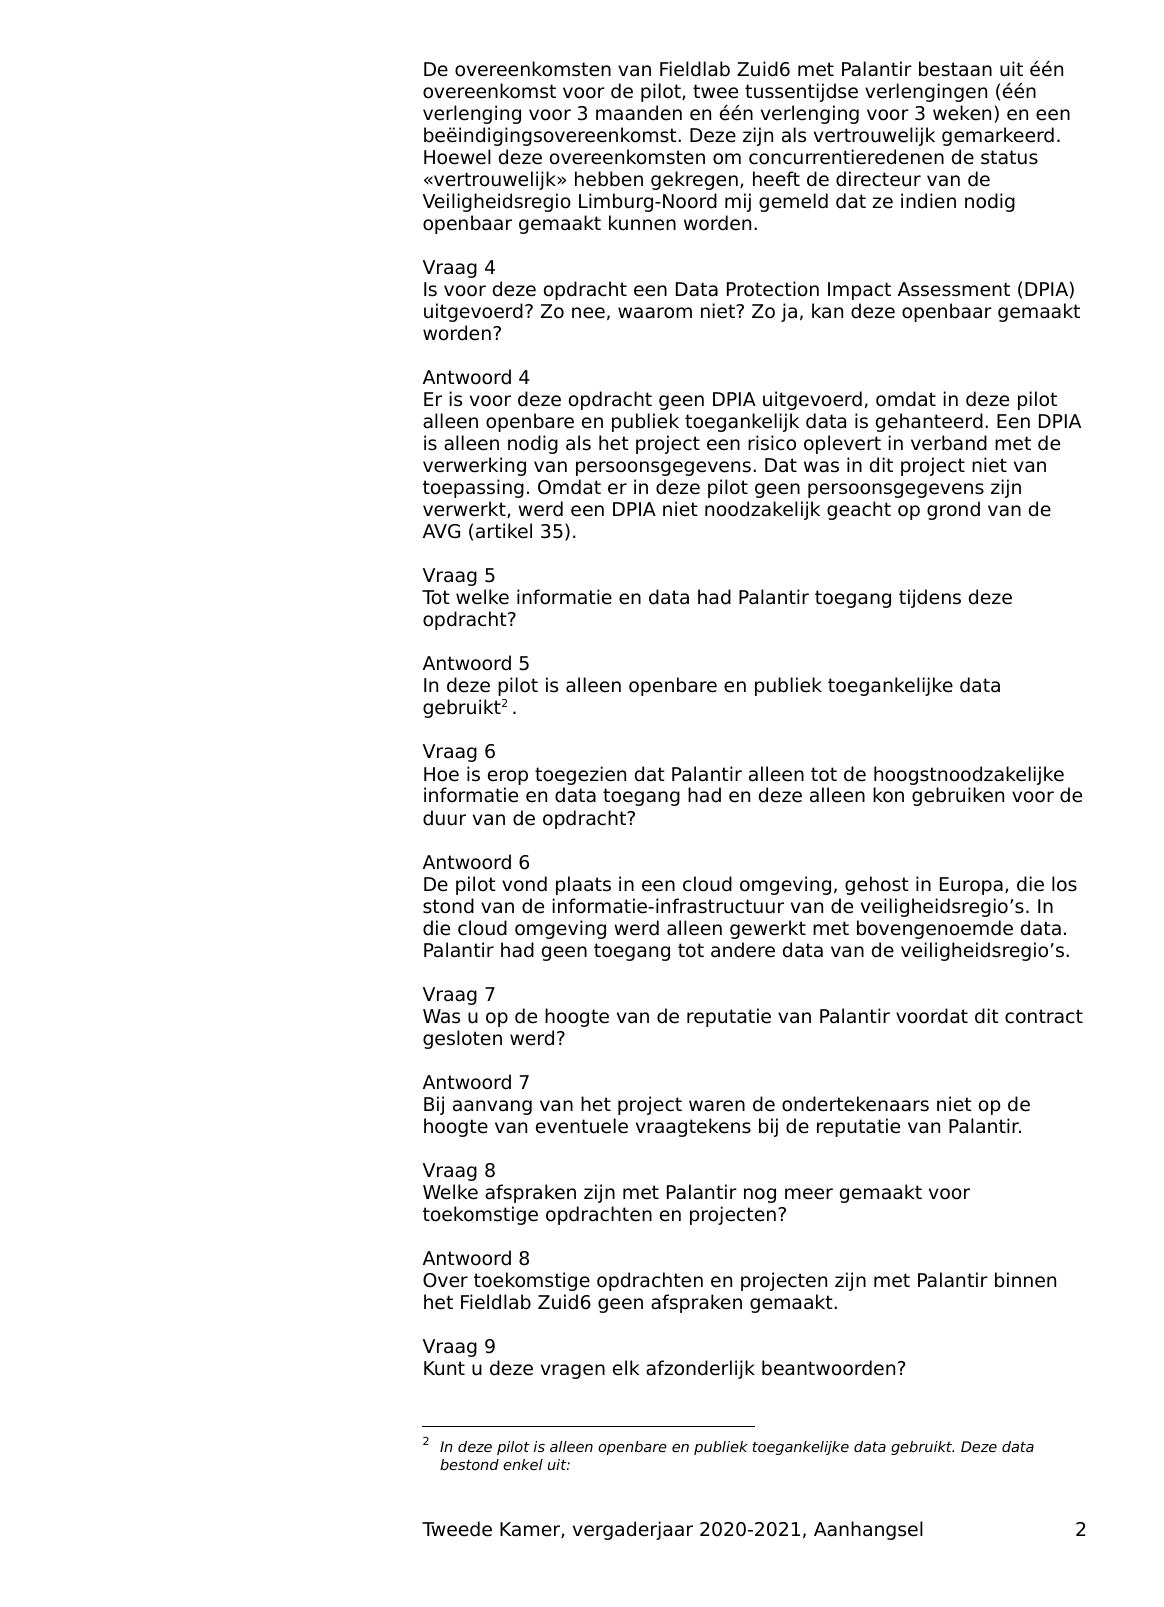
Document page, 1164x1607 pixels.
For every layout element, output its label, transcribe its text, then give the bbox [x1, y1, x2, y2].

text Hoe is erop toegezien dat Palantir alleen tot de hoogstnoodzakelijke informatie en data toegang had en deze alleen kon gebruiken voor de duur van de opdracht? [422, 763, 1087, 829]
text Was u op de hoogte van de reputatie van Palantir voordat dit contract gesloten werd? [422, 1006, 1087, 1049]
text Antwoord 6 [422, 852, 1087, 873]
text Vraag 6 [422, 741, 1087, 763]
text Antwoord 4 [422, 367, 1087, 389]
text Vraag 4 [422, 257, 1087, 279]
text Er is voor deze opdracht geen DPIA uitgevoerd, omdat in deze pilot alleen openbare en publiek toegankelijk data is gehanteerd. Een DPIA is alleen nodig als het project een risico oplevert in verband met de verwerking van persoonsgegevens. Dat was in dit project niet van toepassing. Omdat er in deze pilot geen persoonsgegevens zijn verwerkt, werd een DPIA niet noodzakelijk geacht op grond van de AVG (artikel 35). [422, 389, 1087, 543]
text Kunt u deze vragen elk afzonderlijk beantwoorden? [422, 1358, 1087, 1380]
text In deze pilot is alleen openbare en publiek toegankelijke data gebruikt. [422, 675, 1087, 719]
text Vraag 5 [422, 565, 1087, 587]
text Vraag 9 [422, 1336, 1087, 1358]
text De overeenkomsten van Fieldlab Zuid6 met Palantir bestaan uit één overeenkomst voor de pilot, twee tussentijdse verlengingen (één verlenging voor 3 maanden en één verlenging voor 3 weken) en een beëindigingsovereenkomst. Deze zijn als vertrouwelijk gemarkeerd. Hoewel deze overeenkomsten om concurrentieredenen de status «vertrouwelijk» hebben gekregen, heeft de directeur van de Veiligheidsregio Limburg-Noord mij gemeld dat ze indien nodig openbaar gemaakt kunnen worden. [422, 59, 1087, 235]
text Vraag 8 [422, 1160, 1087, 1182]
text Antwoord 7 [422, 1072, 1087, 1094]
text De pilot vond plaats in een cloud omgeving, gehost in Europa, die los stond van de informatie-infrastructuur van de veiligheidsregio’s. In die cloud omgeving werd alleen gewerkt met bovengenoemde data. Palantir had geen toegang tot andere data van de veiligheidsregio’s. [422, 873, 1087, 961]
text Antwoord 5 [422, 653, 1087, 675]
text Over toekomstige opdrachten en projecten zijn met Palantir binnen het Fieldlab Zuid6 geen afspraken gemaakt. [422, 1270, 1087, 1314]
text Tot welke informatie en data had Palantir toegang tijdens deze opdracht? [422, 587, 1087, 631]
text In deze pilot is alleen openbare en publiek toegankelijke data gebruikt. Deze data bestond enkel uit: [422, 1435, 1087, 1474]
text Antwoord 8 [422, 1248, 1087, 1270]
text Vraag 7 [422, 984, 1087, 1006]
text Welke afspraken zijn met Palantir nog meer gemaakt voor toekomstige opdrachten en projecten? [422, 1182, 1087, 1226]
text Is voor deze opdracht een Data Protection Impact Assessment (DPIA) uitgevoerd? Zo nee, waarom niet? Zo ja, kan deze openbaar gemaakt worden? [422, 279, 1087, 345]
text Bij aanvang van het project waren de ondertekenaars niet op de hoogte van eventuele vraagtekens bij de reputatie van Palantir. [422, 1094, 1087, 1138]
